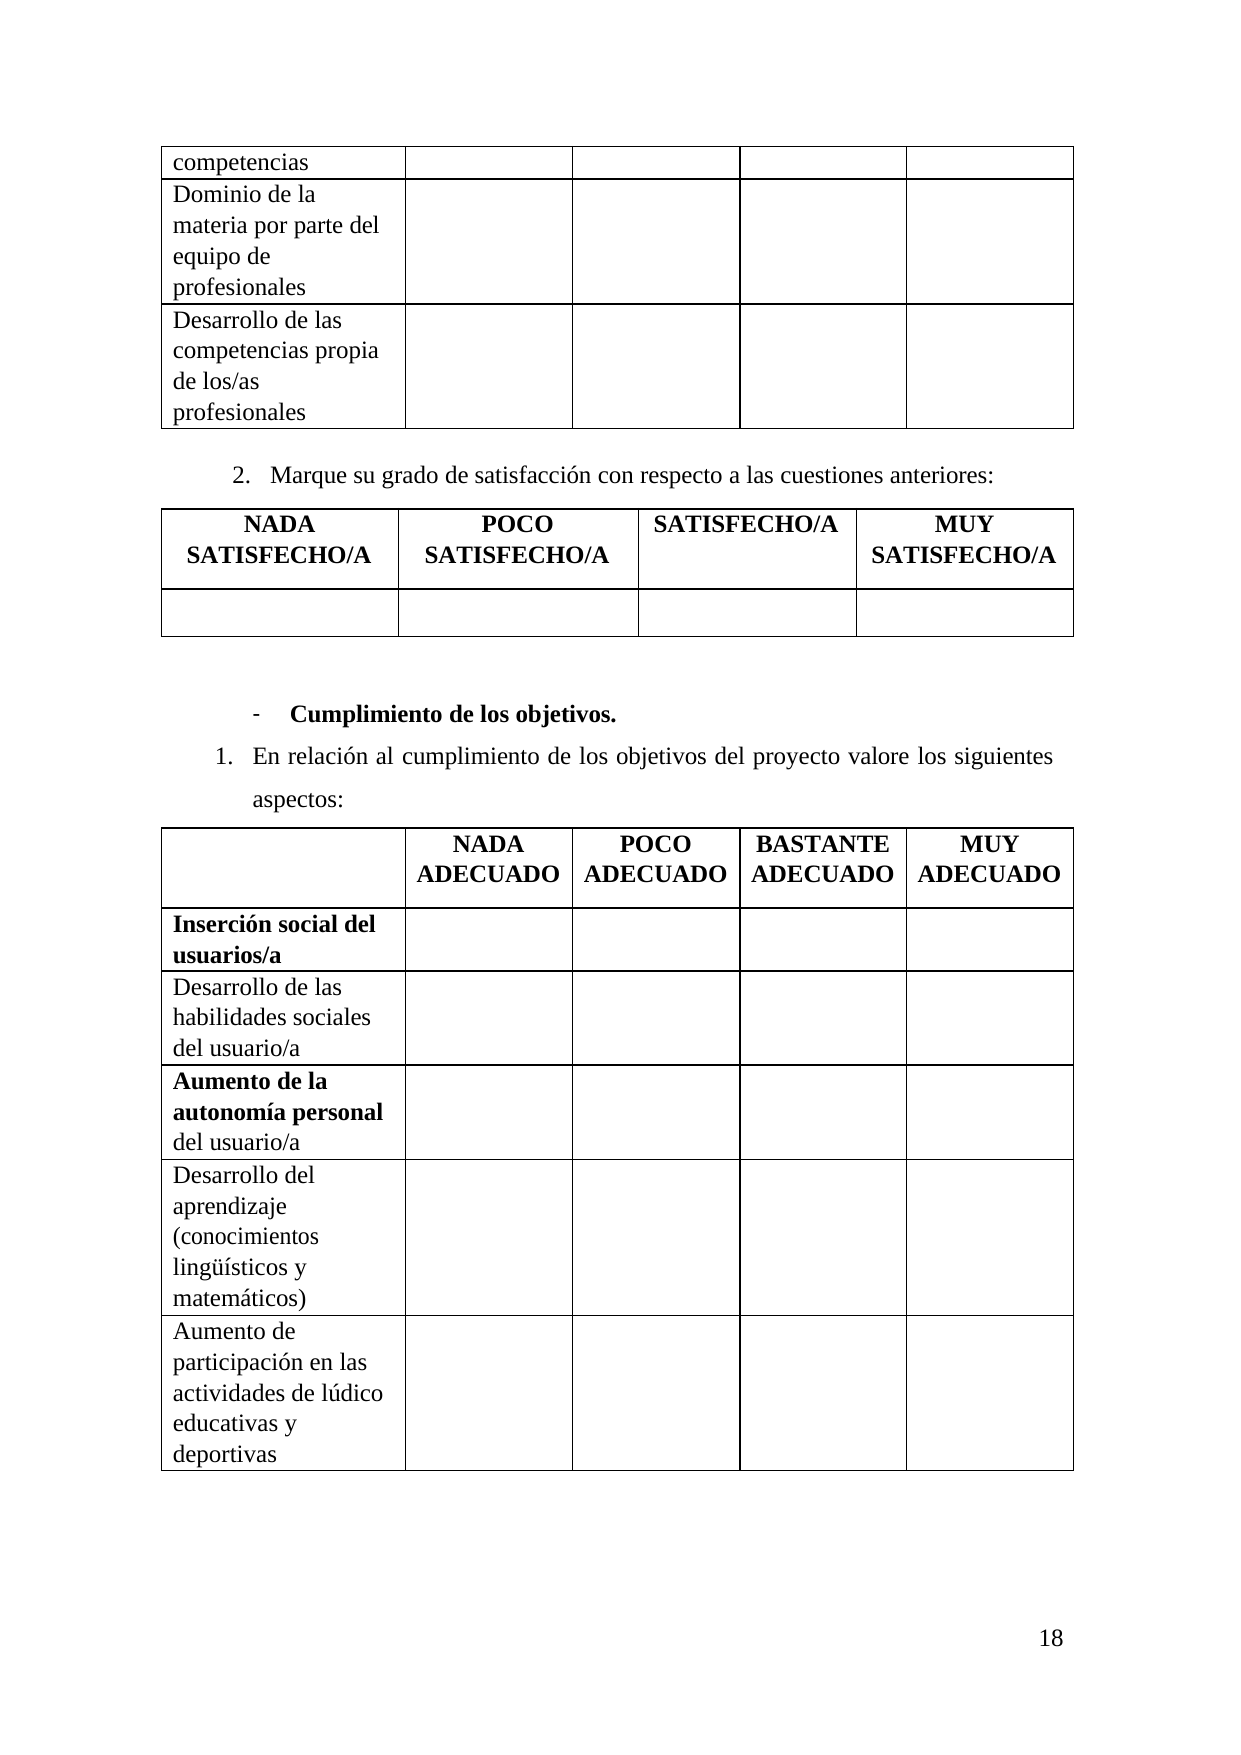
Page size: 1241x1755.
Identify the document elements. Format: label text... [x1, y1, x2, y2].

table_header MUY ADECUADO [907, 829, 1073, 907]
table_cell Desarrollo del aprendizaje (conocimientos lingüísticos y matemáticos) [162, 1160, 405, 1315]
table_cell [741, 305, 906, 428]
table_cell [741, 180, 906, 303]
table_cell [573, 972, 739, 1064]
table_header POCO ADECUADO [573, 829, 739, 907]
table_cell [162, 590, 398, 636]
table_cell [573, 305, 739, 428]
table_cell [406, 972, 572, 1064]
table_cell [857, 590, 1073, 636]
table_header [907, 147, 1073, 178]
table_cell [573, 1066, 739, 1158]
table_header NADA SATISFECHO/A [162, 510, 398, 588]
table_cell [573, 1316, 739, 1470]
table_cell [907, 180, 1073, 303]
table_cell [406, 1066, 572, 1158]
table_cell [907, 305, 1073, 428]
table_cell Aumento de participación en las actividades de lúdico educativas y deportivas [162, 1316, 405, 1470]
table_cell Aumento de la autonomía personal del usuario/a [162, 1066, 405, 1158]
table_header [741, 147, 906, 178]
table_header competencias [162, 147, 405, 178]
table_header SATISFECHO/A [639, 510, 856, 588]
table_cell [573, 909, 739, 970]
table_cell [741, 972, 906, 1064]
subtitle - Cumplimiento de los objetivos. [252, 698, 1086, 728]
table_cell [907, 1160, 1073, 1315]
table_cell [741, 909, 906, 970]
table_cell [406, 909, 572, 970]
table_header MUY SATISFECHO/A [857, 510, 1073, 588]
table_cell [399, 590, 638, 636]
table_cell [406, 305, 572, 428]
table_cell [741, 1066, 906, 1158]
list Marque su grado de satisfacción con respecto a las cuestiones anteriores: [232, 461, 1086, 489]
table_cell [639, 590, 856, 636]
table_header BASTANTE ADECUADO [741, 829, 906, 907]
table_cell [573, 180, 739, 303]
table_header [406, 147, 572, 178]
table_cell [406, 1316, 572, 1470]
list En relación al cumplimiento de los objetivos del proyecto valore los siguientes aspectos: [214, 741, 1063, 813]
table_cell [573, 1160, 739, 1315]
table_cell [907, 1316, 1073, 1470]
table_cell Inserción social del usuarios/a [162, 909, 405, 970]
table_header [573, 147, 739, 178]
table_cell [907, 909, 1073, 970]
table_header [162, 829, 405, 907]
table_cell [741, 1316, 906, 1470]
table_cell Desarrollo de las habilidades sociales del usuario/a [162, 972, 405, 1064]
table_cell [907, 1066, 1073, 1158]
table_header NADA ADECUADO [406, 829, 572, 907]
table_cell [406, 180, 572, 303]
table_cell [907, 972, 1073, 1064]
table_cell Dominio de la materia por parte del equipo de profesionales [162, 180, 405, 303]
table_cell Desarrollo de las competencias propia de los/as profesionales [162, 305, 405, 428]
table_cell [741, 1160, 906, 1315]
table_cell [406, 1160, 572, 1315]
table_header POCO SATISFECHO/A [399, 510, 638, 588]
